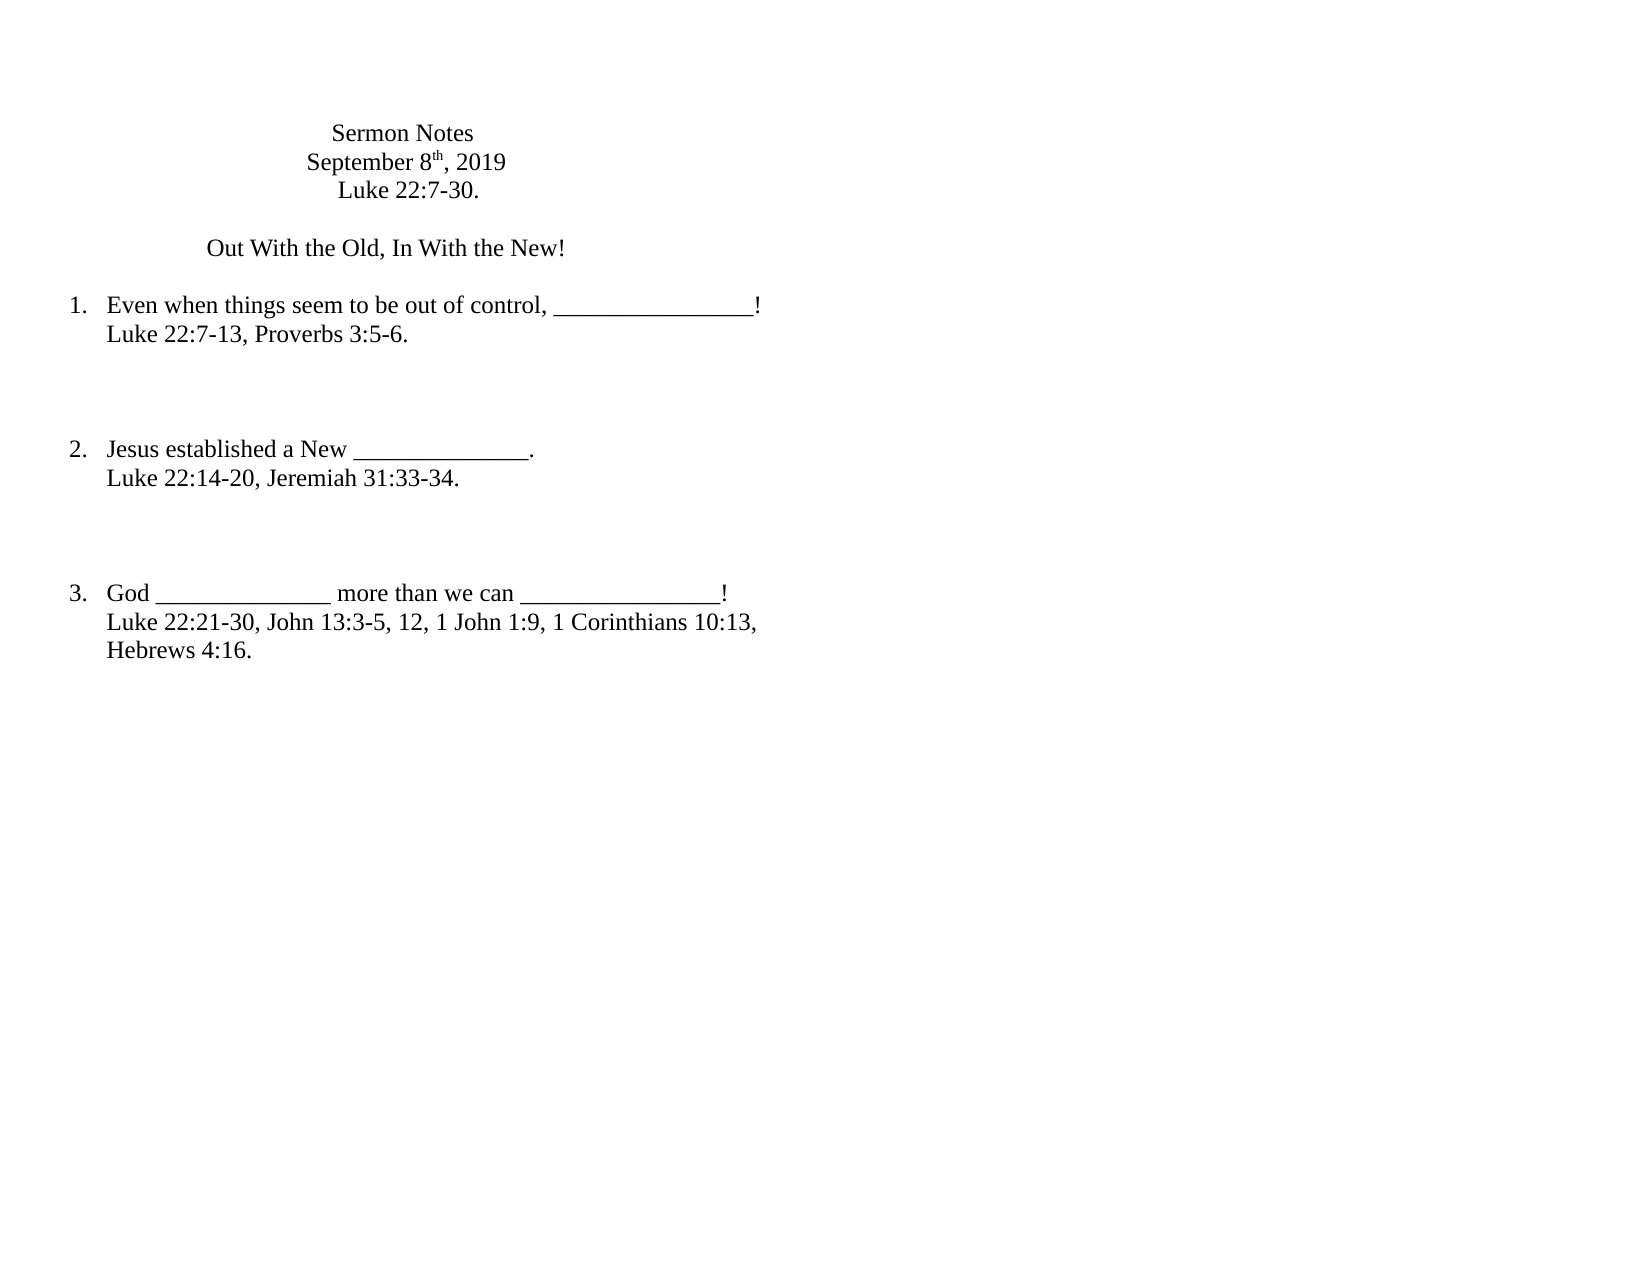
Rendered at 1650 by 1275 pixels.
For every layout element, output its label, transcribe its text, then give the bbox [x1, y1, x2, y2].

list Luke 22:21-30, John 13:3-5, 12, 1 John 1:9, 1 Corinthians 10:13, [69, 607, 1532, 636]
list Even when things seem to be out of control, ________________! [69, 291, 1532, 319]
list God ______________ more than we can ________________! [69, 578, 1532, 607]
list Luke 22:7-13, Proverbs 3:5-6. [69, 319, 1532, 348]
text Luke 22:7-30. [31, 176, 1532, 204]
list Hebrews 4:16. [69, 636, 1532, 664]
text Out With the Old, In With the New! [31, 233, 1532, 262]
list Luke 22:14-20, Jeremiah 31:33-34. [69, 463, 1532, 492]
text September 8th, 2019 [31, 147, 1532, 176]
list Jesus established a New ______________. [69, 434, 1532, 463]
text Sermon Notes [31, 118, 1532, 147]
